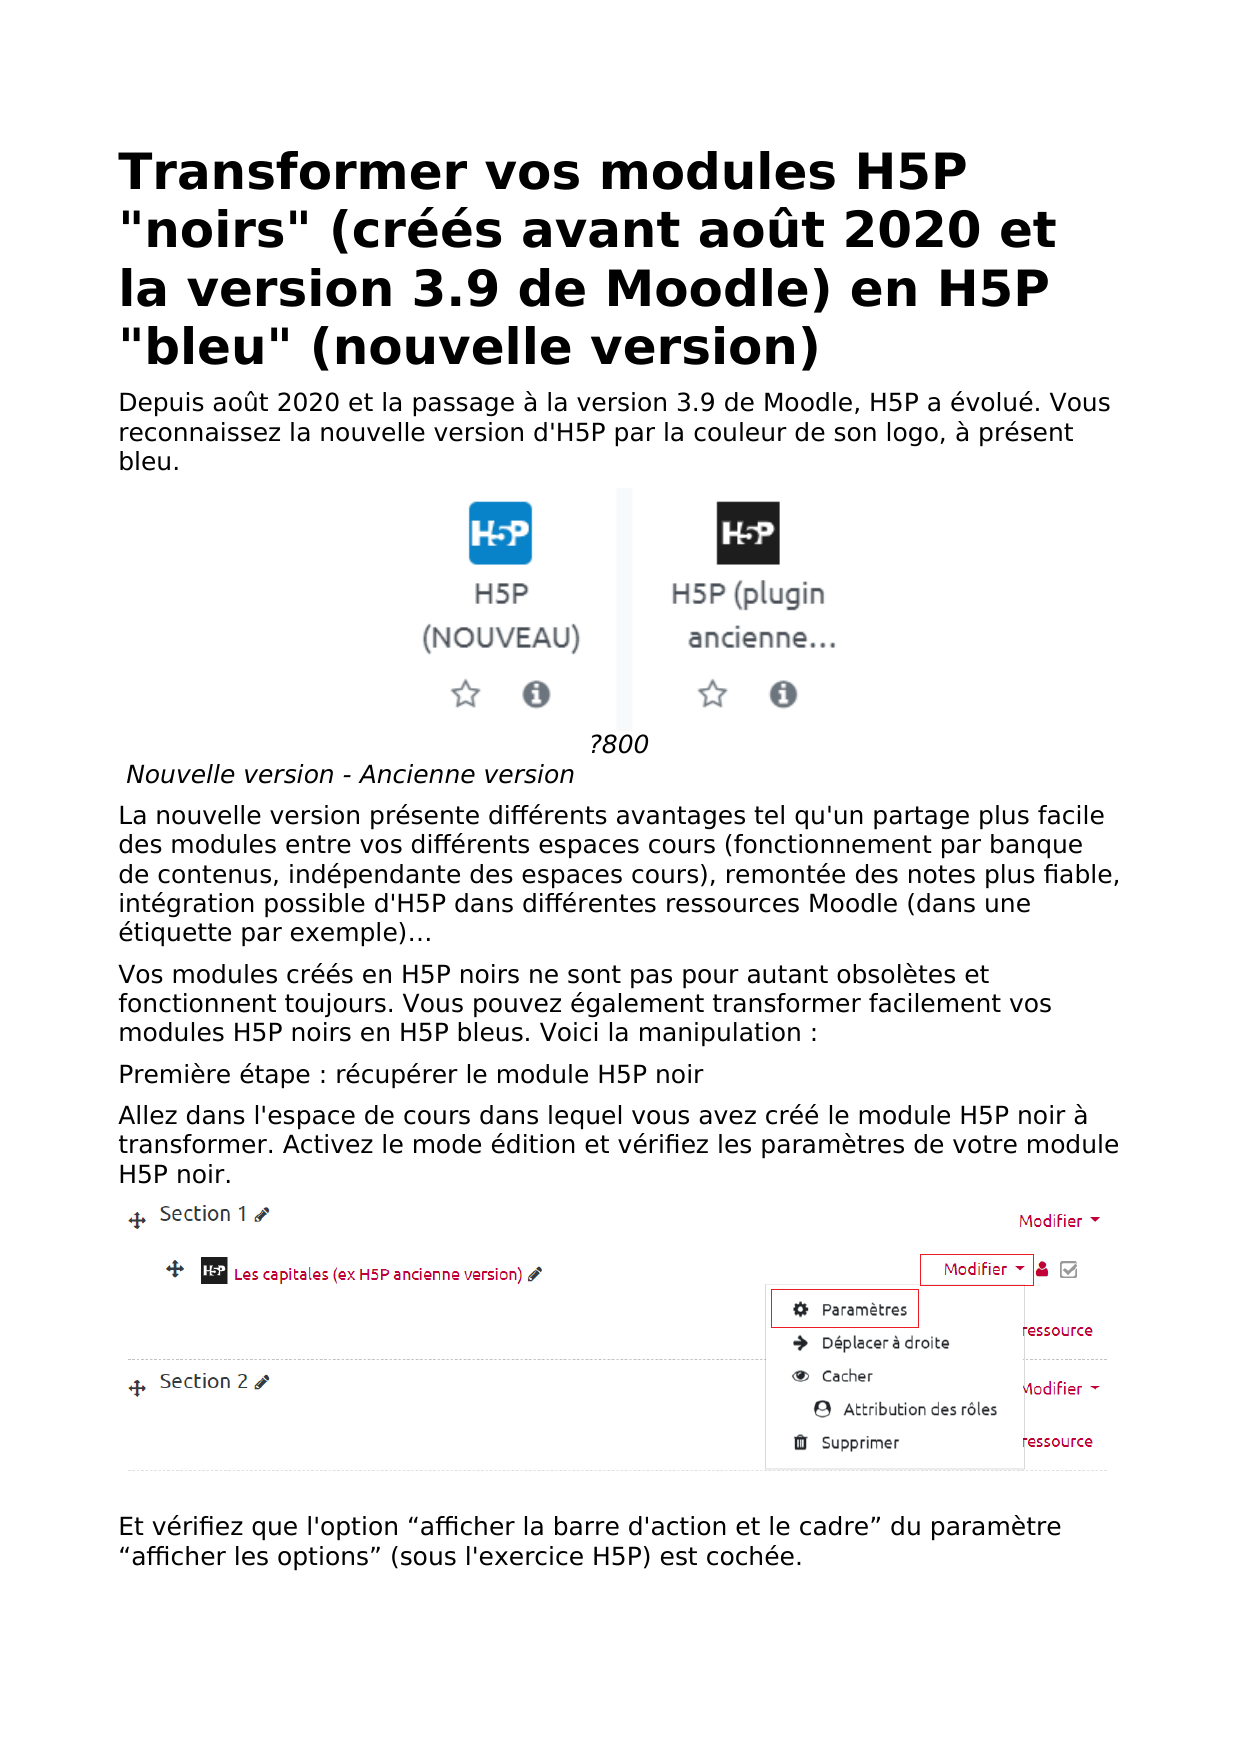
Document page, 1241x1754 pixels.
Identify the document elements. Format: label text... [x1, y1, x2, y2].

picture [118, 1201, 1123, 1471]
text Allez dans l'espace de cours dans lequel vous avez créé le module H5P noir à transformer. Activez le mode édition et vérifiez les paramètres de votre module H5P noir. [118, 1102, 1122, 1189]
text Depuis août 2020 et la passage à la version 3.9 de Moodle, H5P a évolué. Vous reconnaissez la nouvelle version d'H5P par la couleur de son logo, à présent bleu. [118, 388, 1122, 476]
text La nouvelle version présente différents avantages tel qu'un partage plus facile des modules entre vos différents espaces cours (fonctionnement par banque de contenus, indépendante des espaces cours), remontée des notes plus fiable, intégration possible d'H5P dans différentes ressources Moodle (dans une étiquette par exemple)… [118, 802, 1122, 947]
subtitle Transformer vos modules H5P "noirs" (créés avant août 2020 et la version 3.9 de Moodle) en H5P "bleu" (nouvelle version) [118, 143, 1122, 376]
text Vos modules créés en H5P noirs ne sont pas pour autant obsolètes et fonctionnent toujours. Vous pouvez également transformer facilement vos modules H5P noirs en H5P bleus. Voici la manipulation : [118, 960, 1122, 1047]
picture [402, 488, 838, 731]
text Première étape : récupérer le module H5P noir [118, 1060, 1122, 1089]
text ?800 [403, 731, 837, 760]
text Nouvelle version - Ancienne version [118, 488, 1122, 789]
text Et vérifiez que l'option “afficher la barre d'action et le cadre” du paramètre “afficher les options” (sous l'exercice H5P) est cochée. [118, 1512, 1122, 1571]
